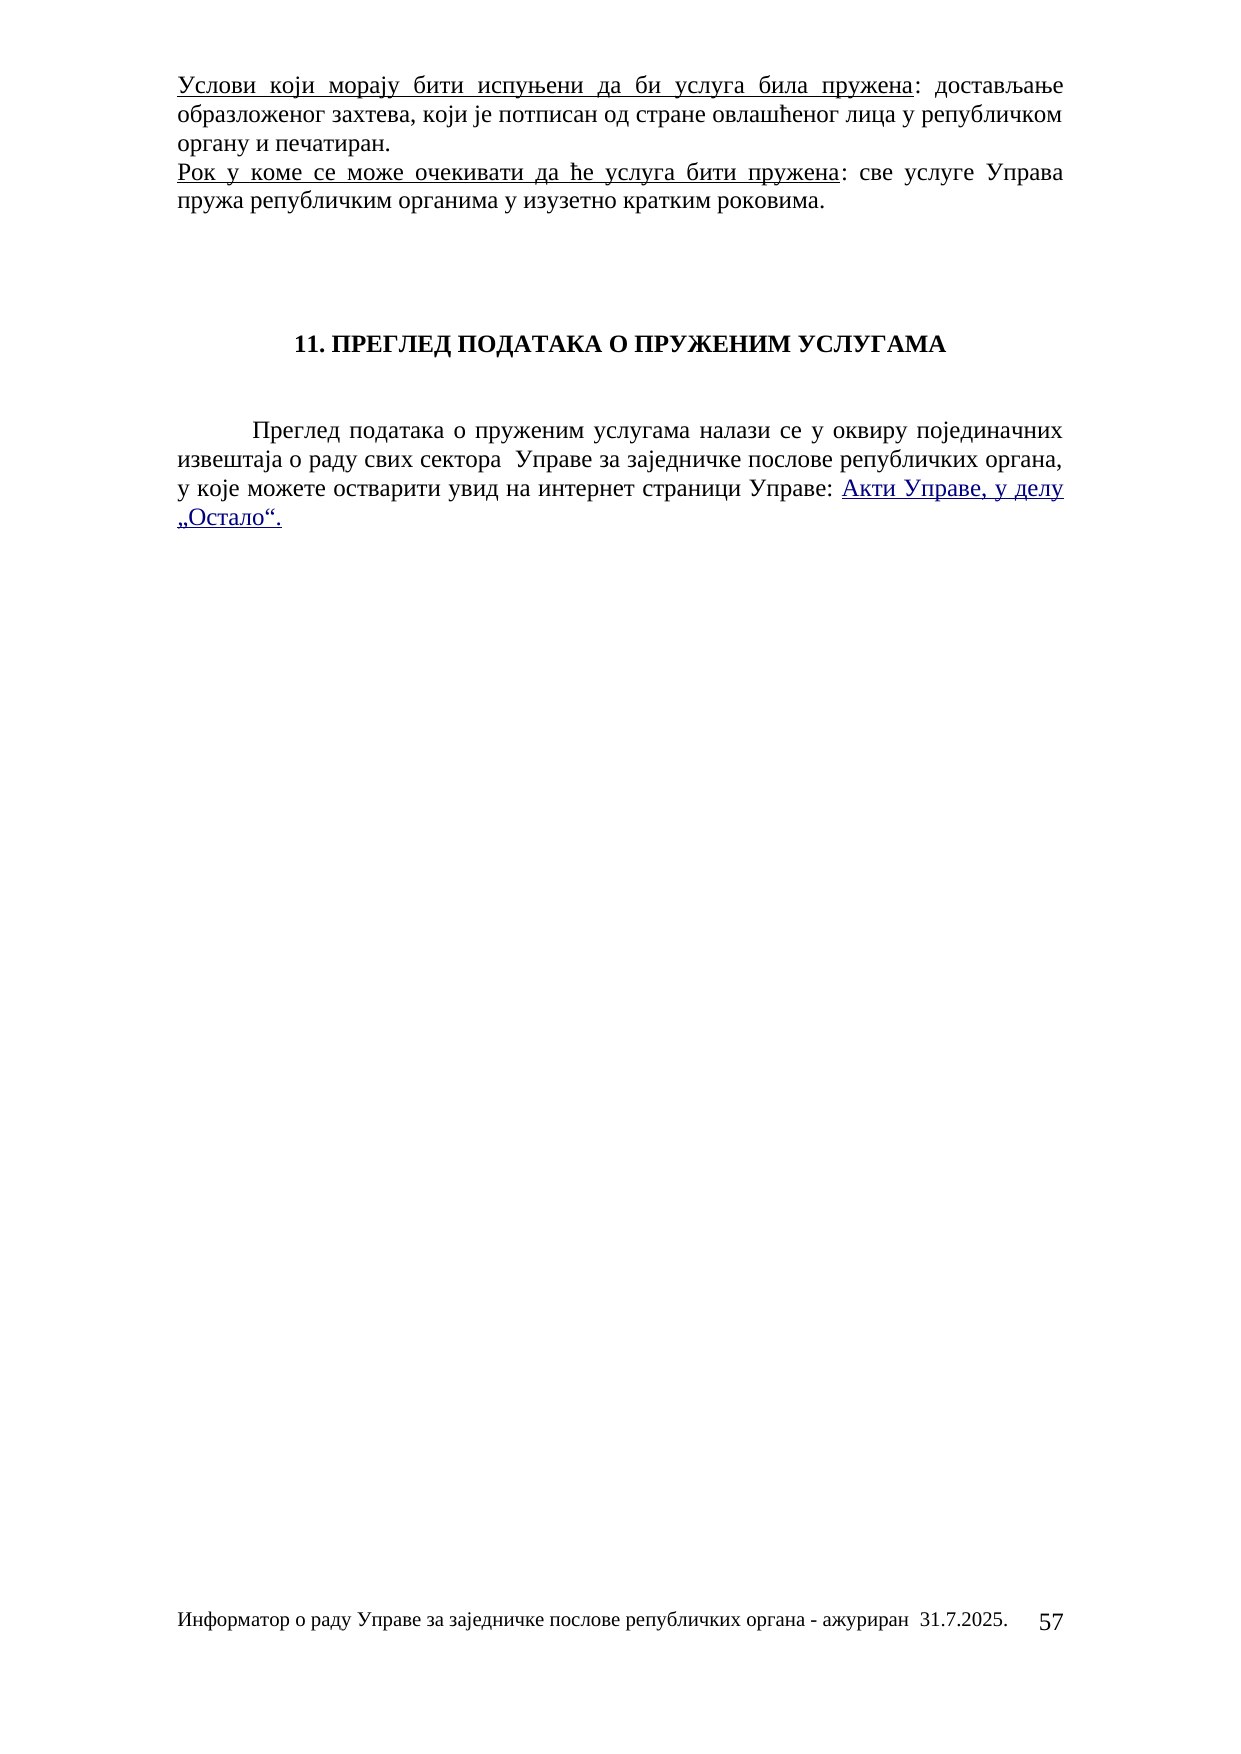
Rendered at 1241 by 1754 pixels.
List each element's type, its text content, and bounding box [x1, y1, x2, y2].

text Преглед података о пруженим услугама налази се у оквиру појединачних извештаја о раду свих сектора Управе за заједничке послове републичких органа, у које можете остварити увид на интернет страници Управе: Акти Управе, у делу „Остало“. [177, 416, 1063, 531]
subtitle 11. ПРЕГЛЕД ПОДАТАКА О ПРУЖЕНИМ УСЛУГАМА [177, 329, 1063, 358]
text Услови који морају бити испуњени да би услуга била пружена: достављање образложеног захтева, који је потписан од стране овлашћеног лица у републичком органу и печатиран. [177, 71, 1063, 157]
text Рок у коме се може очекивати да ће услуга бити пружена: све услуге Управа пружа републичким органима у изузетно кратким роковима. [177, 157, 1063, 214]
